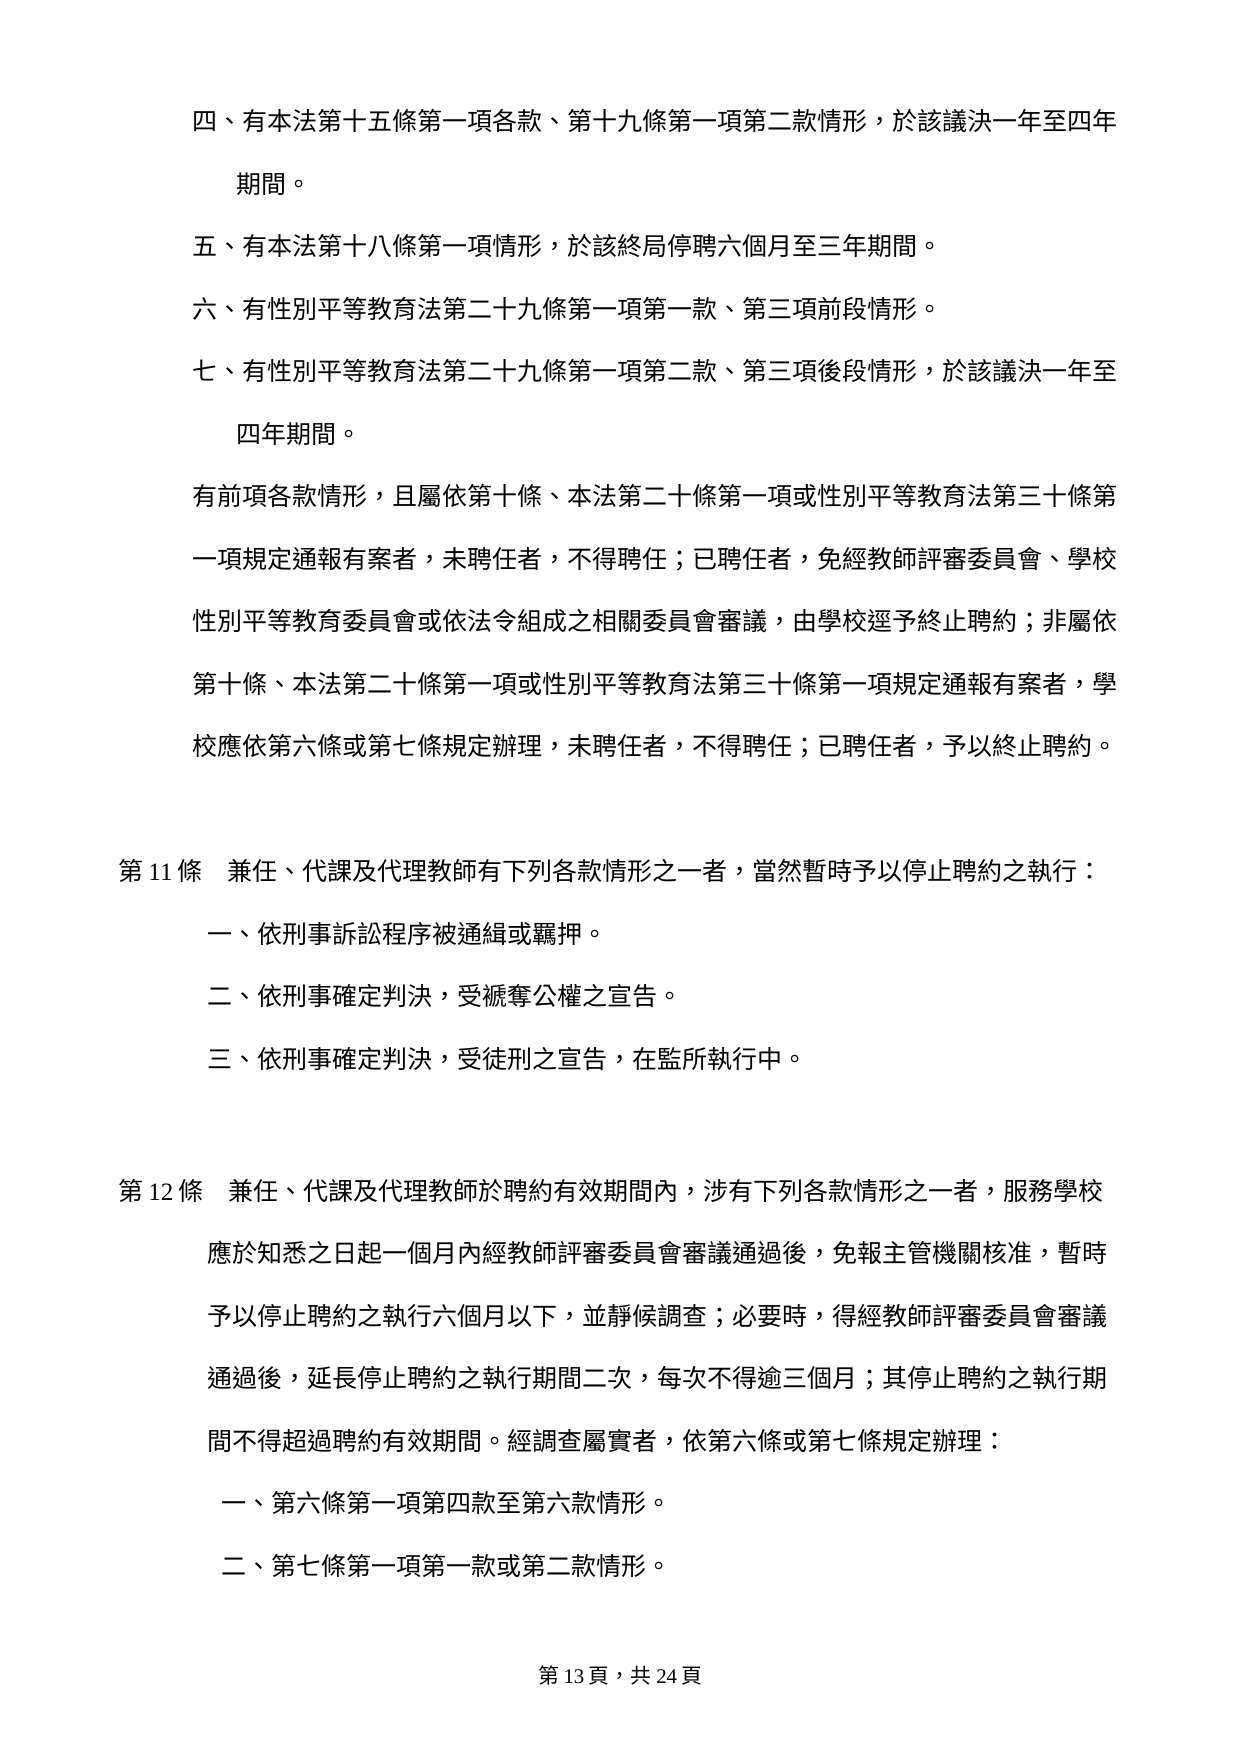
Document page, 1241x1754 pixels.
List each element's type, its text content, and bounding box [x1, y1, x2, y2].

text 一、第六條第一項第四款至第六款情形。 [207, 1460, 1122, 1522]
text 二、第七條第一項第一款或第二款情形。 [207, 1522, 1122, 1585]
text 第11條 兼任、代課及代理教師有下列各款情形之一者，當然暫時予以停止聘約之執行： [118, 828, 1122, 891]
text 三、依刑事確定判決，受徒刑之宣告，在監所執行中。 [207, 1016, 1122, 1078]
text 六、有性別平等教育法第二十九條第一項第一款、第三項前段情形。 [192, 266, 1122, 328]
text 第12條 兼任、代課及代理教師於聘約有效期間內，涉有下列各款情形之一者，服務學校應於知悉之日起一個月內經教師評審委員會審議通過後，免報主管機關核准，暫時予以停止聘約之執行六個月以下，並靜候調查；必要時，得經教師評審委員會審議通過後，延長停止聘約之執行期間二次，每次不得逾三個月；其停止聘約之執行期間不得超過聘約有效期間。經調查屬實者，依第六條或第七條規定辦理： [118, 1147, 1122, 1460]
text 四、有本法第十五條第一項各款、第十九條第一項第二款情形，於該議決一年至四年期間。 [192, 78, 1122, 203]
text 有前項各款情形，且屬依第十條、本法第二十條第一項或性別平等教育法第三十條第一項規定通報有案者，未聘任者，不得聘任；已聘任者，免經教師評審委員會、學校性別平等教育委員會或依法令組成之相關委員會審議，由學校逕予終止聘約；非屬依第十條、本法第二十條第一項或性別平等教育法第三十條第一項規定通報有案者，學校應依第六條或第七條規定辦理，未聘任者，不得聘任；已聘任者，予以終止聘約。 [192, 453, 1122, 766]
text 五、有本法第十八條第一項情形，於該終局停聘六個月至三年期間。 [192, 203, 1122, 266]
text 二、依刑事確定判決，受褫奪公權之宣告。 [207, 953, 1122, 1016]
text 七、有性別平等教育法第二十九條第一項第二款、第三項後段情形，於該議決一年至四年期間。 [192, 328, 1122, 453]
text 一、依刑事訴訟程序被通緝或羈押。 [207, 891, 1122, 953]
